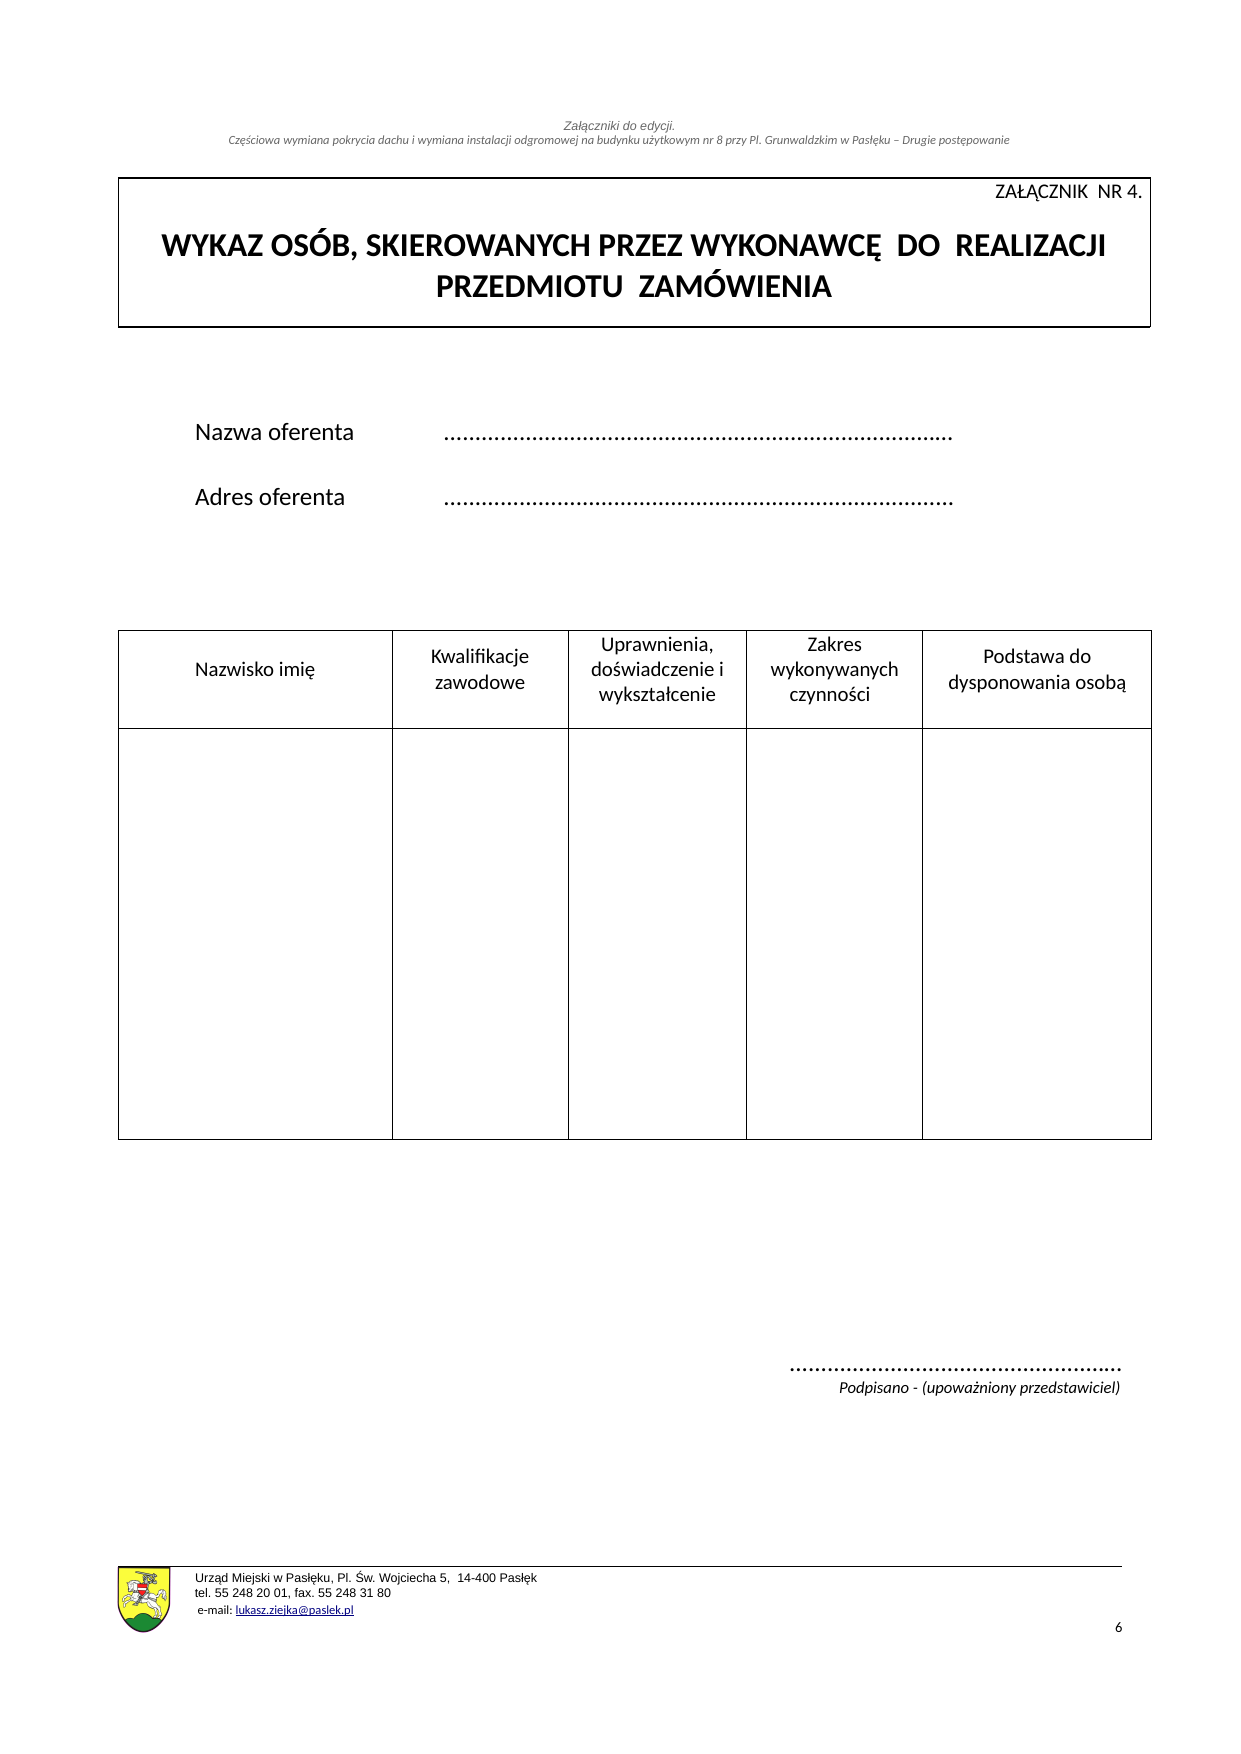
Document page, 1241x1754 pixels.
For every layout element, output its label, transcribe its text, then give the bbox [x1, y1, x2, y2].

table_header Uprawnienia, doświadczenie i wykształcenie [569, 631, 746, 728]
text ..................................................… [118, 1347, 1122, 1378]
table_header Podstawa do dysponowania osobą [923, 631, 1151, 728]
table_cell [923, 729, 1151, 1139]
picture [117, 1567, 171, 1633]
text Podpisano - (upoważniony przedstawiciel) [118, 1378, 1122, 1398]
table_header ZAŁĄCZNIK NR 4. WYKAZ OSÓB, SKIEROWANYCH PRZEZ WYKONAWCĘ DO REALIZACJI PRZEDMIOTU ZAMÓWIENIA [119, 179, 1150, 326]
text Nazwa oferenta ..............................................................................… [195, 416, 1122, 446]
table_cell [747, 729, 922, 1139]
table_header Zakres wykonywanych czynności [747, 631, 922, 728]
table_cell [569, 729, 746, 1139]
text Adres oferenta ................................................................................. [195, 482, 1122, 512]
table_header Nazwisko imię [119, 631, 392, 728]
table_cell [119, 729, 392, 1139]
table_header Kwalifikacje zawodowe [393, 631, 568, 728]
table_cell [393, 729, 568, 1139]
